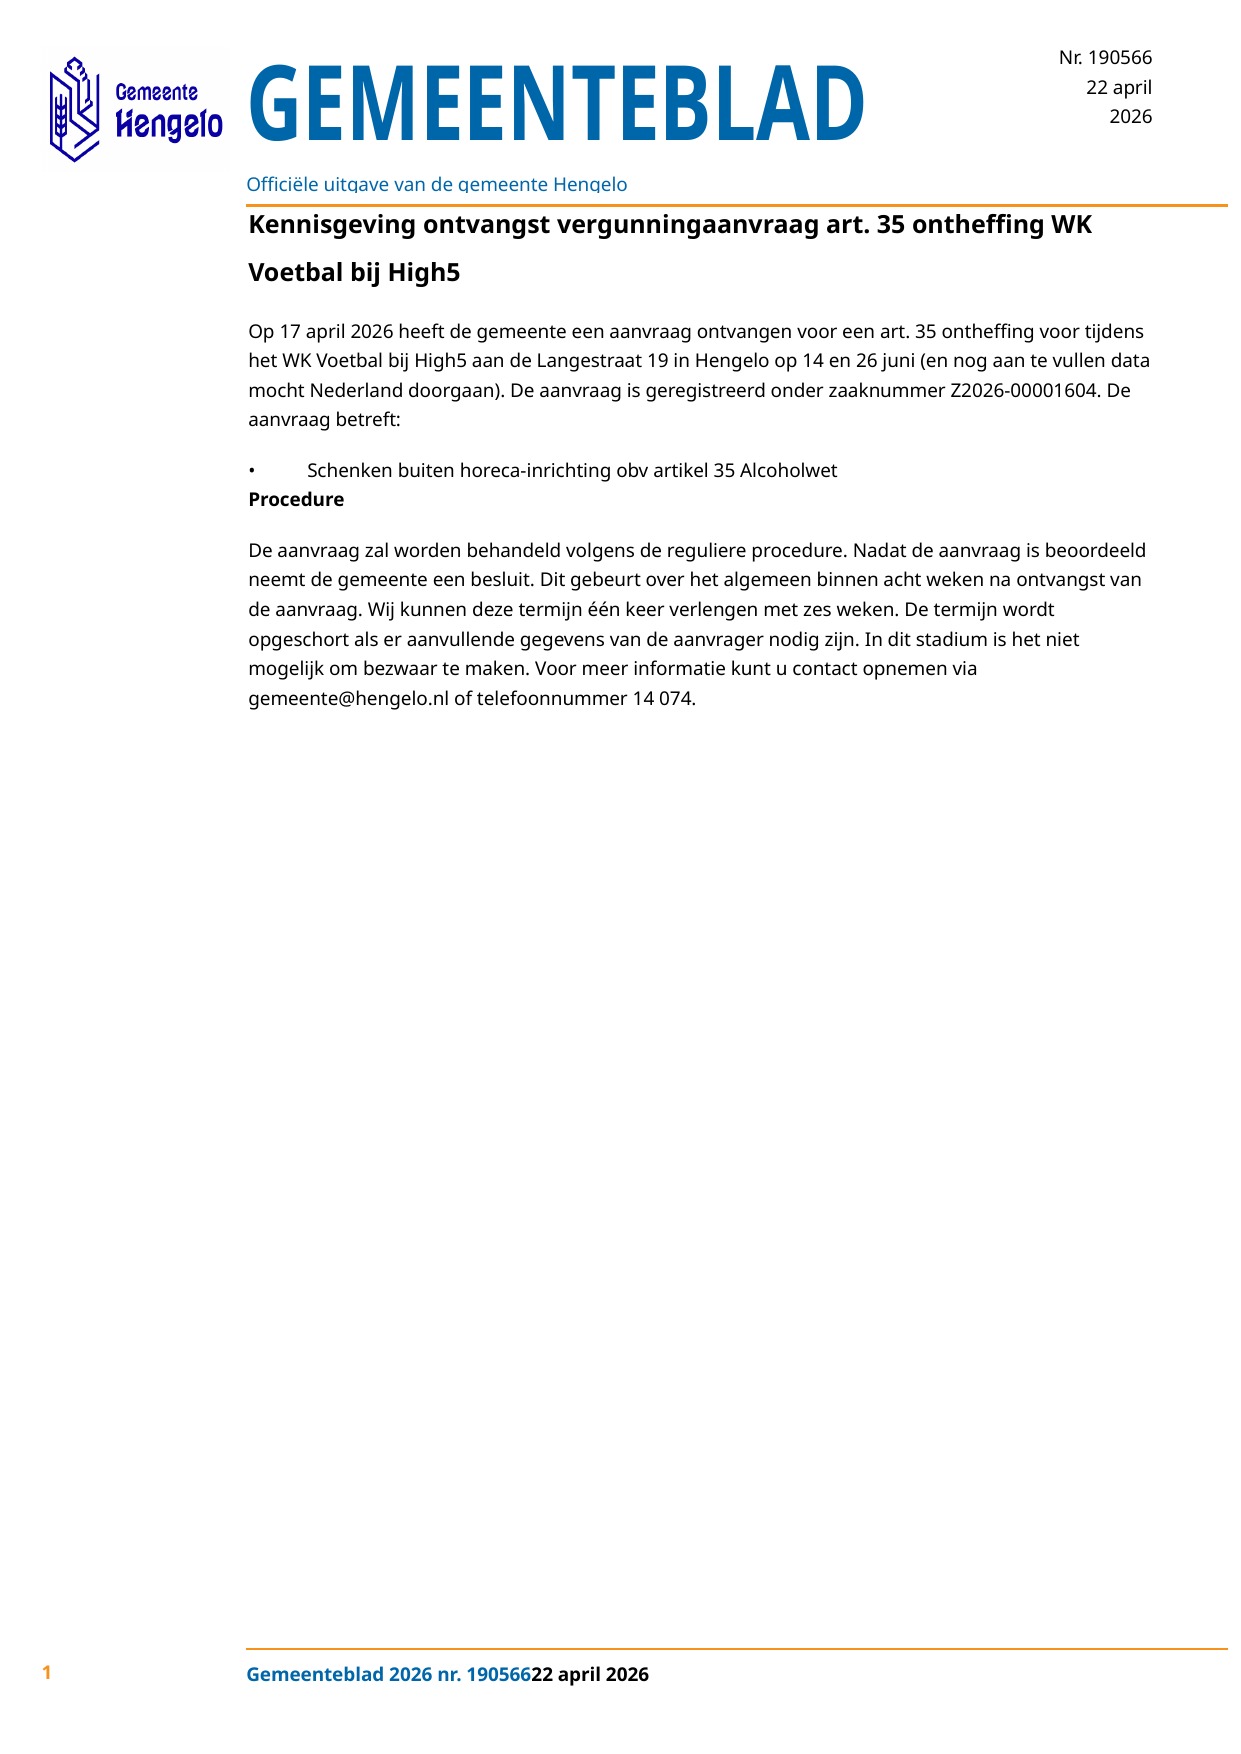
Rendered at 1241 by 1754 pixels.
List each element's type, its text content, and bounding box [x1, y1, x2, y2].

list Schenken buiten horeca-inrichting obv artikel 35 Alcoholwet [248, 457, 1152, 483]
picture [41, 47, 231, 172]
text De aanvraag zal worden behandeld volgens de reguliere procedure. Nadat de aanvraag is beoordeeld neemt de gemeente een besluit. Dit gebeurt over het algemeen binnen acht weken na ontvangst van de aanvraag. Wij kunnen deze termijn één keer verlengen met zes weken. De termijn wordt opgeschort als er aanvullende gegevens van de aanvrager nodig zijn. In dit stadium is het niet mogelijk om bezwaar te maken. Voor meer informatie kunt u contact opnemen via gemeente@hengelo.nl of telefoonnummer 14 074. [248, 537, 1152, 711]
text Procedure [248, 487, 1152, 512]
text Op 17 april 2026 heeft de gemeente een aanvraag ontvangen voor een art. 35 ontheffing voor tijdens het WK Voetbal bij High5 aan de Langestraat 19 in Hengelo op 14 en 26 juni (en nog aan te vullen data mocht Nederland doorgaan). De aanvraag is geregistreerd onder zaaknummer Z2026-00001604. De aanvraag betreft: [248, 318, 1152, 432]
text Kennisgeving ontvangst vergunningaanvraag art. 35 ontheffing WK Voetbal bij High5 [248, 207, 1152, 288]
